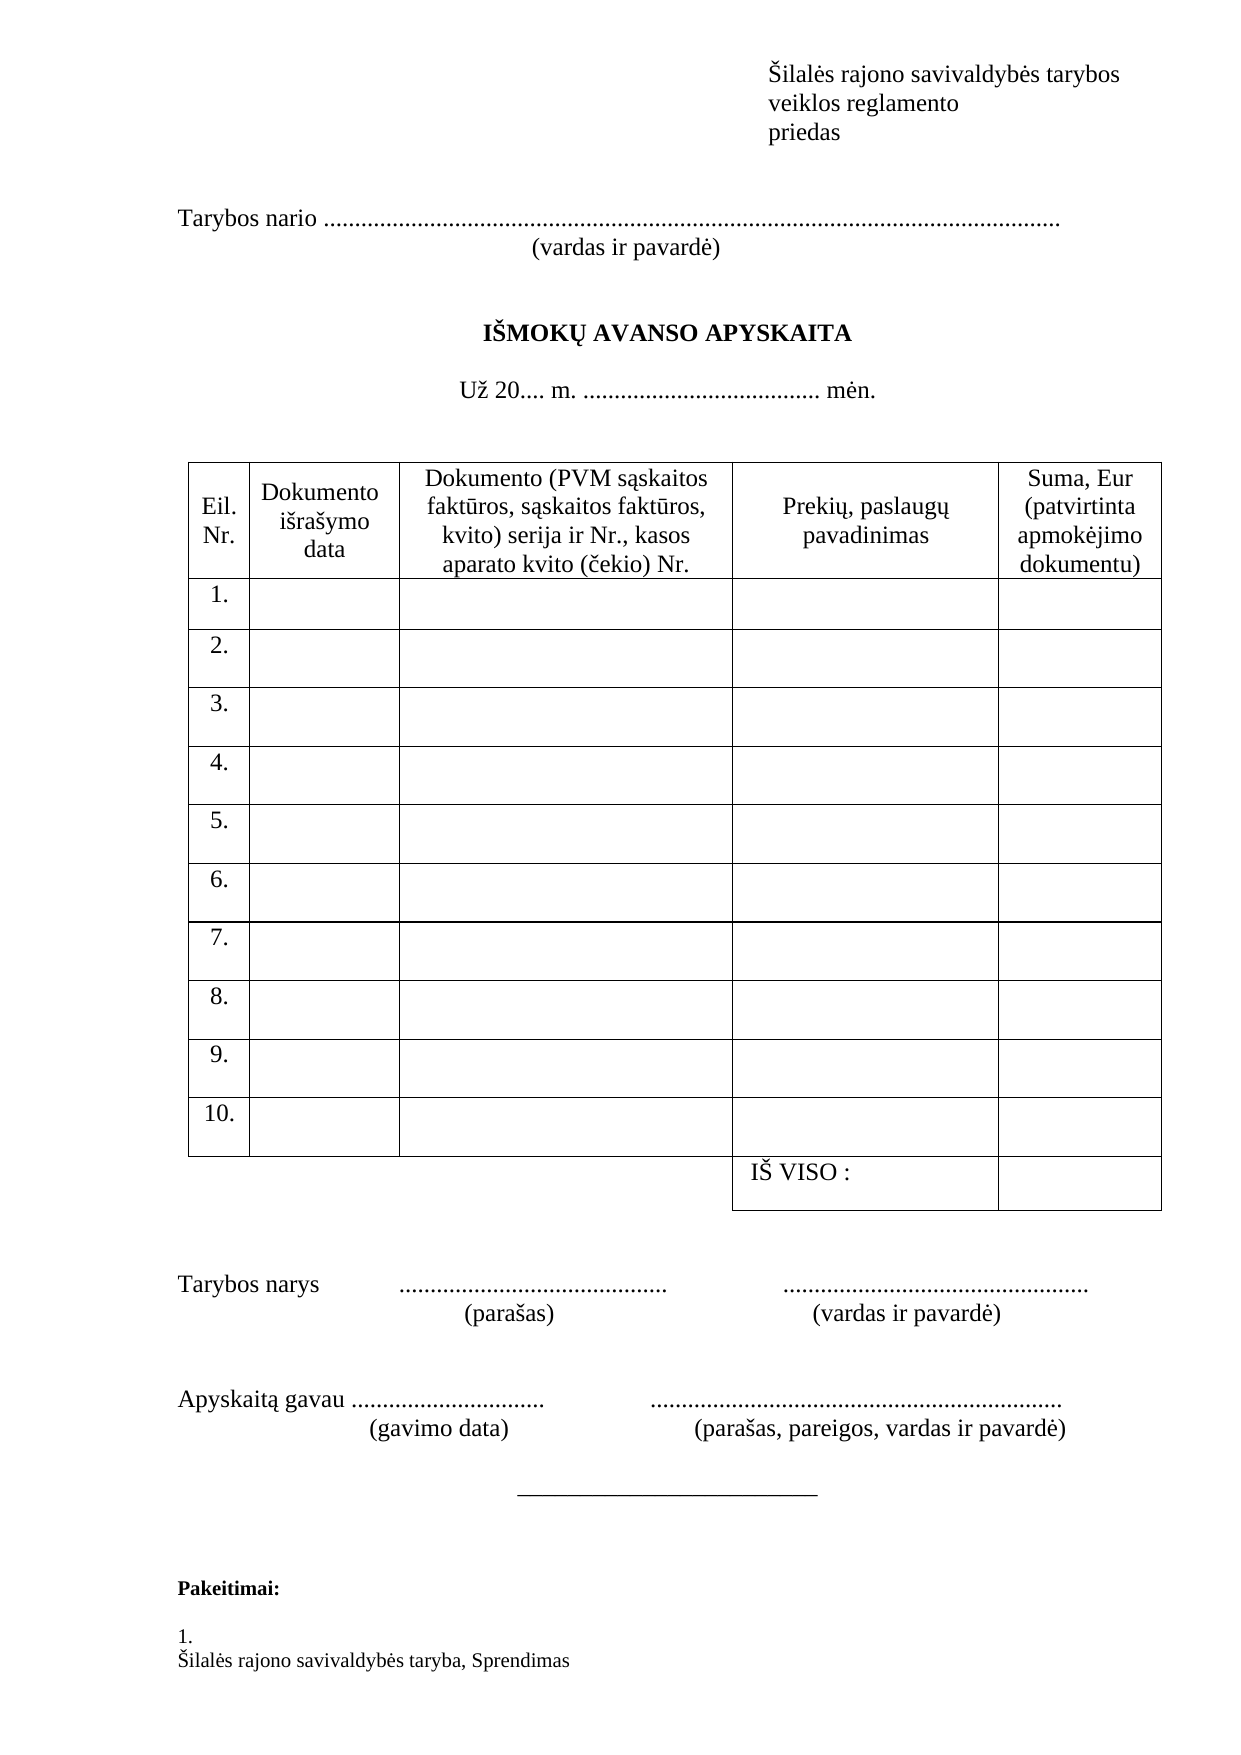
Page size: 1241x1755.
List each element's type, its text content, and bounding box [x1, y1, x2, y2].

text Šilalės rajono savivaldybės taryba, Sprendimas [177, 1648, 1158, 1672]
text veiklos reglamento [768, 88, 1158, 117]
table_cell 8. [189, 981, 249, 1038]
table_cell [250, 1040, 399, 1097]
table_cell [733, 805, 998, 863]
table_cell [999, 981, 1161, 1038]
table_cell [999, 1157, 1161, 1210]
table_cell [250, 747, 399, 804]
text (parašas) (vardas ir pavardė) [177, 1298, 1158, 1326]
table_cell [999, 1040, 1161, 1097]
table_cell 7. [189, 923, 249, 980]
text Tarybos narys ........................................... ................................................. [177, 1269, 1158, 1298]
text Tarybos nario ...................................................................................................................... [177, 203, 1158, 232]
text ________________________ [177, 1470, 1158, 1499]
table_cell 4. [189, 747, 249, 804]
table_cell [250, 923, 399, 980]
table_cell [999, 923, 1161, 980]
table_header Suma, Eur (patvirtinta apmokėjimo dokumentu) [999, 463, 1161, 578]
table_cell [400, 747, 732, 804]
text priedas [768, 117, 1158, 145]
table_cell [400, 981, 732, 1038]
table_cell [400, 1040, 732, 1097]
table_cell [733, 864, 998, 921]
table_cell [400, 688, 732, 746]
table_cell [999, 688, 1161, 746]
text 1. [177, 1624, 1158, 1648]
table_cell [999, 579, 1161, 629]
table_cell [733, 1040, 998, 1097]
table_header Eil. Nr. [189, 463, 249, 578]
table_cell [400, 805, 732, 863]
table_cell [250, 864, 399, 921]
table_cell [999, 864, 1161, 921]
table_cell 1. [189, 579, 249, 629]
table_cell 9. [189, 1040, 249, 1097]
table_cell [250, 805, 399, 863]
table_cell [733, 579, 998, 629]
table_cell [400, 579, 732, 629]
table_cell 5. [189, 805, 249, 863]
table_cell [733, 630, 998, 687]
table_cell [250, 630, 399, 687]
table_header Dokumento išrašymo data [250, 463, 399, 578]
table_cell [733, 1098, 998, 1156]
table_cell [400, 923, 732, 980]
text Šilalės rajono savivaldybės tarybos [768, 59, 1158, 88]
table_cell [733, 923, 998, 980]
table_cell [250, 688, 399, 746]
table_cell [400, 630, 732, 687]
table_header Dokumento (PVM sąskaitos faktūros, sąskaitos faktūros, kvito) serija ir Nr., kasos aparato kvito (čekio) Nr. [400, 463, 732, 578]
table_cell [999, 805, 1161, 863]
text Pakeitimai: [177, 1576, 1158, 1600]
text IŠMOKŲ AVANSO APYSKAITA [177, 318, 1158, 347]
table_cell 10. [189, 1098, 249, 1156]
table_cell 3. [189, 688, 249, 746]
table_cell [189, 1157, 732, 1210]
table_header Prekių, paslaugų pavadinimas [733, 463, 998, 578]
table_cell IŠ VISO : [733, 1157, 998, 1210]
text Už 20.... m. ...................................... mėn. [177, 375, 1158, 404]
table_cell [250, 1098, 399, 1156]
table_cell [999, 630, 1161, 687]
table_cell [250, 981, 399, 1038]
table_cell [999, 1098, 1161, 1156]
table_cell [400, 864, 732, 921]
table_cell [999, 747, 1161, 804]
table_cell [400, 1098, 732, 1156]
table_cell [733, 747, 998, 804]
table_cell [733, 688, 998, 746]
table_cell [733, 981, 998, 1038]
table_cell 6. [189, 864, 249, 921]
table_cell [250, 579, 399, 629]
text Apyskaitą gavau ............................... .................................................................. [177, 1384, 1158, 1413]
text (vardas ir pavardė) [177, 232, 1158, 260]
text (gavimo data) (parašas, pareigos, vardas ir pavardė) [177, 1413, 1158, 1441]
table_cell 2. [189, 630, 249, 687]
